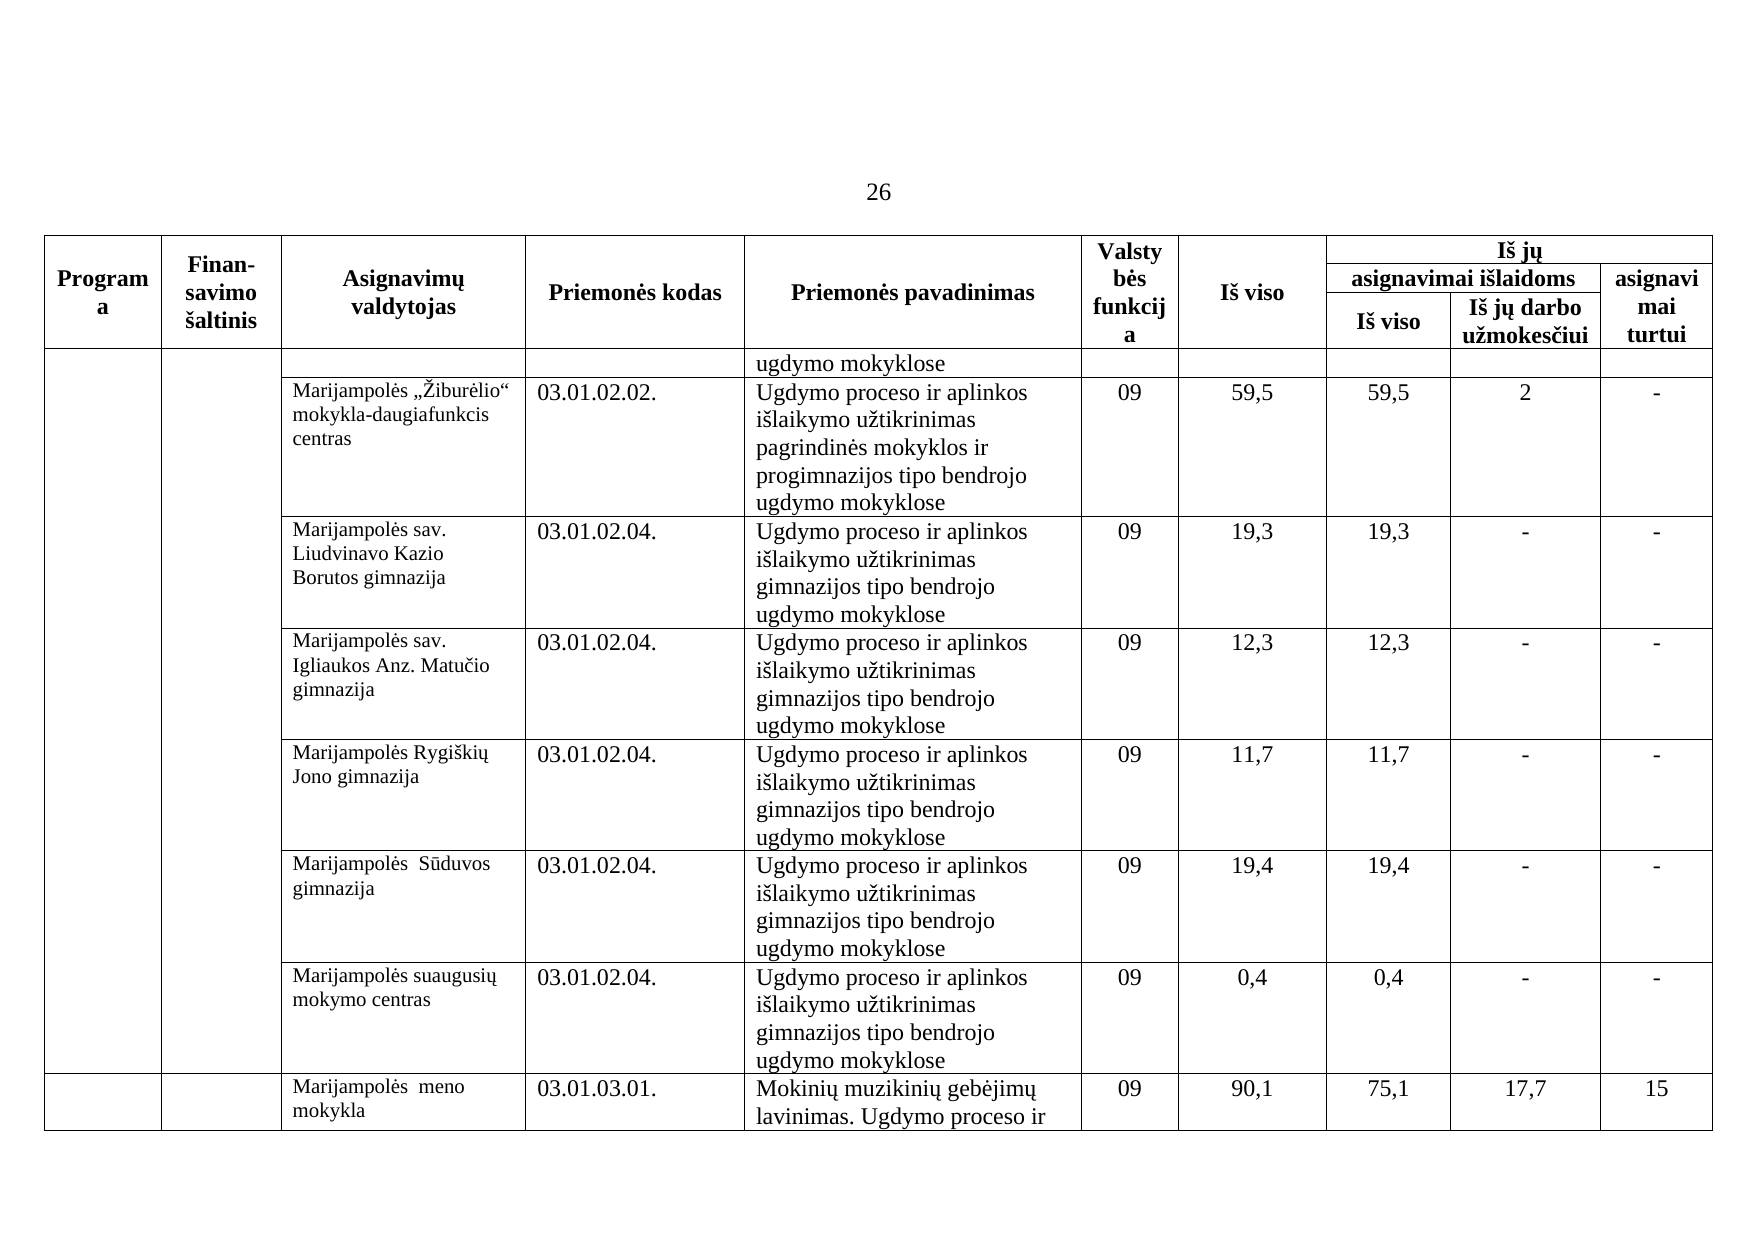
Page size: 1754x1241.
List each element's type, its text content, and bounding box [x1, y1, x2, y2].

table_cell ugdymo mokyklose [745, 349, 1081, 377]
table_cell 11,7 [1327, 740, 1450, 850]
table_cell Marijampolės Rygiškių Jono gimnazija [282, 740, 525, 850]
table_cell - [1601, 851, 1712, 962]
table_cell 03.01.02.02. [526, 378, 744, 516]
table_cell Marijampolės sav. Igliaukos Anz. Matučio gimnazija [282, 629, 525, 739]
table_cell - [1451, 851, 1600, 962]
table_header Priemonės pavadinimas [745, 236, 1081, 348]
table_cell 09 [1082, 1074, 1178, 1129]
table_cell Marijampolės „Žiburėlio“ mokykla-daugiafunkcis centras [282, 378, 525, 516]
table_cell 03.01.02.04. [526, 851, 744, 962]
table_cell - [1601, 517, 1712, 627]
table_cell 90,1 [1179, 1074, 1326, 1129]
table_cell 0,4 [1327, 963, 1450, 1073]
table_cell 03.01.02.04. [526, 963, 744, 1073]
table_header Iš viso [1179, 236, 1326, 348]
table_cell - [1451, 517, 1600, 627]
table_cell [1327, 349, 1450, 377]
table_cell [162, 349, 281, 1073]
table_header Programa [45, 236, 161, 348]
table_cell asignavimai turtui įsigyti [1601, 264, 1712, 348]
table_cell 15 [1601, 1074, 1712, 1129]
table_cell - [1601, 629, 1712, 739]
table_cell [526, 349, 744, 377]
table_cell Ugdymo proceso ir aplinkos išlaikymo užtikrinimas pagrindinės mokyklos ir progimnazijos tipo bendrojo ugdymo mokyklose [745, 378, 1081, 516]
table_cell - [1601, 349, 1712, 377]
table_cell [1179, 349, 1326, 377]
table_cell 12,3 [1179, 629, 1326, 739]
table_cell 09 [1082, 378, 1178, 516]
table_header Priemonės kodas [526, 236, 744, 348]
table_cell Marijampolės Sūduvos gimnazija [282, 851, 525, 962]
table_cell - [1451, 963, 1600, 1073]
table_cell 75,1 [1327, 1074, 1450, 1129]
table_cell 19,3 [1327, 517, 1450, 627]
table_cell - [1451, 740, 1600, 850]
table_cell 2 [1451, 378, 1600, 516]
table_cell 09 [1082, 963, 1178, 1073]
table_cell - [1601, 963, 1712, 1073]
table_cell 59,5 [1327, 378, 1450, 516]
table_cell 09 [1082, 740, 1178, 850]
table_cell 59,5 [1179, 378, 1326, 516]
table_header Finan-savimo šaltinis [162, 236, 281, 348]
table_cell Marijampolės sav. Liudvinavo Kazio Borutos gimnazija [282, 517, 525, 627]
table_cell - [1601, 378, 1712, 516]
table_cell 09 [1082, 851, 1178, 962]
table_cell 19,3 [1179, 517, 1326, 627]
table_cell 03.01.02.04. [526, 629, 744, 739]
table_cell Iš jų darbo užmokesčiui [1451, 293, 1600, 348]
table_cell asignavimai išlaidoms [1327, 264, 1600, 292]
table_cell [45, 349, 161, 1073]
table_cell Marijampolės meno mokykla [282, 1074, 525, 1129]
table_cell - [1451, 349, 1600, 377]
table_cell Marijampolės suaugusių mokymo centras [282, 963, 525, 1073]
table_header Asignavimų valdytojas [282, 236, 525, 348]
table_cell 09 [1082, 517, 1178, 627]
table_cell 03.01.03.01. [526, 1074, 744, 1129]
table_header Iš jų [1327, 236, 1712, 263]
table_cell 17,7 [1451, 1074, 1600, 1129]
table_cell 09 [1082, 629, 1178, 739]
table_cell 03.01.02.04. [526, 517, 744, 627]
table_cell Mokinių muzikinių gebėjimų lavinimas. Ugdymo proceso ir [745, 1074, 1081, 1129]
table_cell 19,4 [1327, 851, 1450, 962]
table_cell - [1451, 629, 1600, 739]
table_cell [282, 349, 525, 377]
table_header Valstybės funkcija [1082, 236, 1178, 348]
table_cell 11,7 [1179, 740, 1326, 850]
table_cell Ugdymo proceso ir aplinkos išlaikymo užtikrinimas gimnazijos tipo bendrojo ugdymo mokyklose [745, 851, 1081, 962]
table_cell [45, 1074, 161, 1129]
table_cell Ugdymo proceso ir aplinkos išlaikymo užtikrinimas gimnazijos tipo bendrojo ugdymo mokyklose [745, 963, 1081, 1073]
table_cell 03.01.02.04. [526, 740, 744, 850]
table_cell 19,4 [1179, 851, 1326, 962]
table_cell [1082, 349, 1178, 377]
table_cell [162, 1074, 281, 1129]
table_cell - [1601, 740, 1712, 850]
table_cell 0,4 [1179, 963, 1326, 1073]
table_cell Iš viso [1327, 293, 1450, 348]
table_cell Ugdymo proceso ir aplinkos išlaikymo užtikrinimas gimnazijos tipo bendrojo ugdymo mokyklose [745, 517, 1081, 627]
table_cell 12,3 [1327, 629, 1450, 739]
table_cell Ugdymo proceso ir aplinkos išlaikymo užtikrinimas gimnazijos tipo bendrojo ugdymo mokyklose [745, 629, 1081, 739]
table_cell Ugdymo proceso ir aplinkos išlaikymo užtikrinimas gimnazijos tipo bendrojo ugdymo mokyklose [745, 740, 1081, 850]
